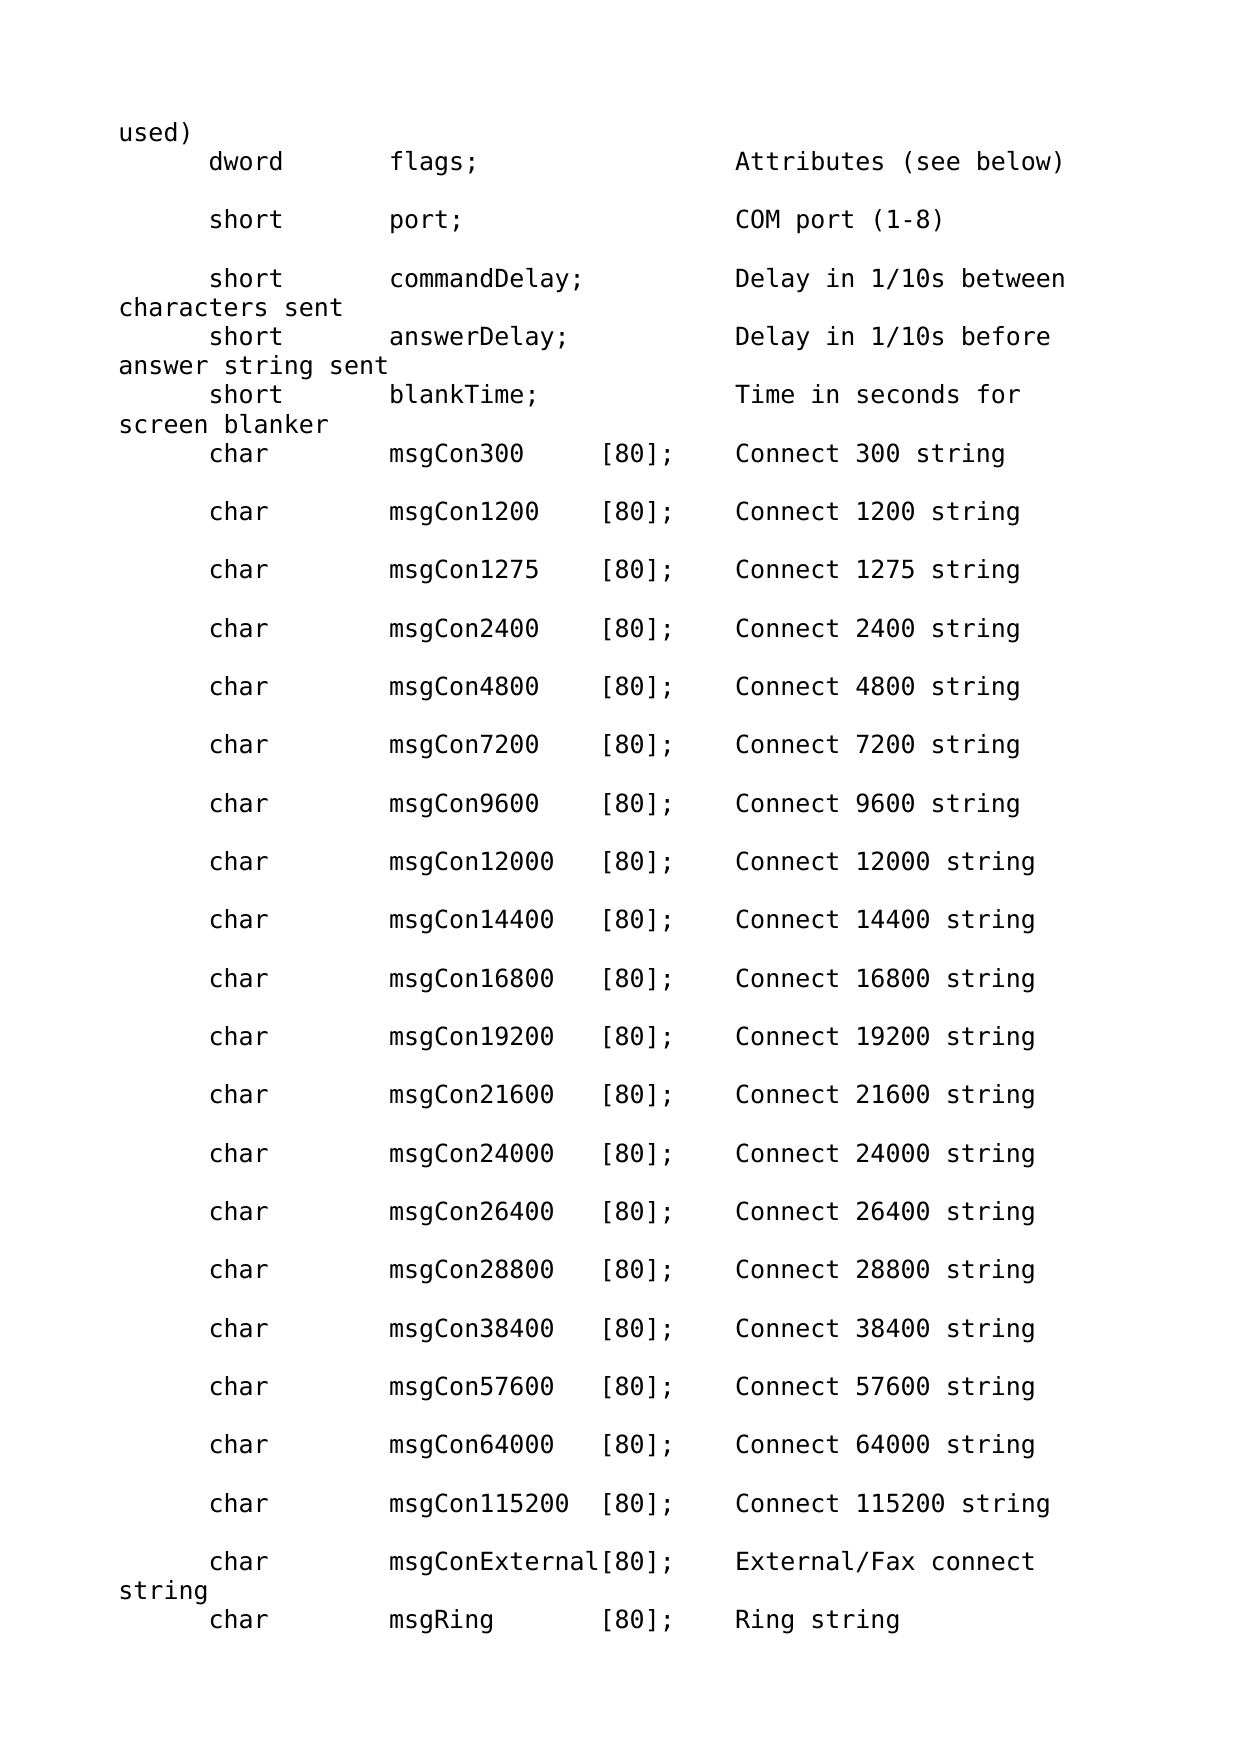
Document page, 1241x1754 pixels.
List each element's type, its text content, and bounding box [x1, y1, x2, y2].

text used) dword flags; Attributes (see below) short port; COM port (1-8) short commandDelay; Delay in 1/10s between characters sent short answerDelay; Delay in 1/10s before answer string sent short blankTime; Time in seconds for screen blanker char msgCon300 [80]; Connect 300 string char msgCon1200 [80]; Connect 1200 string char msgCon1275 [80]; Connect 1275 string char msgCon2400 [80]; Connect 2400 string char msgCon4800 [80]; Connect 4800 string char msgCon7200 [80]; Connect 7200 string char msgCon9600 [80]; Connect 9600 string char msgCon12000 [80]; Connect 12000 string char msgCon14400 [80]; Connect 14400 string char msgCon16800 [80]; Connect 16800 string char msgCon19200 [80]; Connect 19200 string char msgCon21600 [80]; Connect 21600 string char msgCon24000 [80]; Connect 24000 string char msgCon26400 [80]; Connect 26400 string char msgCon28800 [80]; Connect 28800 string char msgCon38400 [80]; Connect 38400 string char msgCon57600 [80]; Connect 57600 string char msgCon64000 [80]; Connect 64000 string char msgCon115200 [80]; Connect 115200 string char msgConExternal[80]; External/Fax connect string char msgRing [80]; Ring string [118, 118, 1122, 1635]
